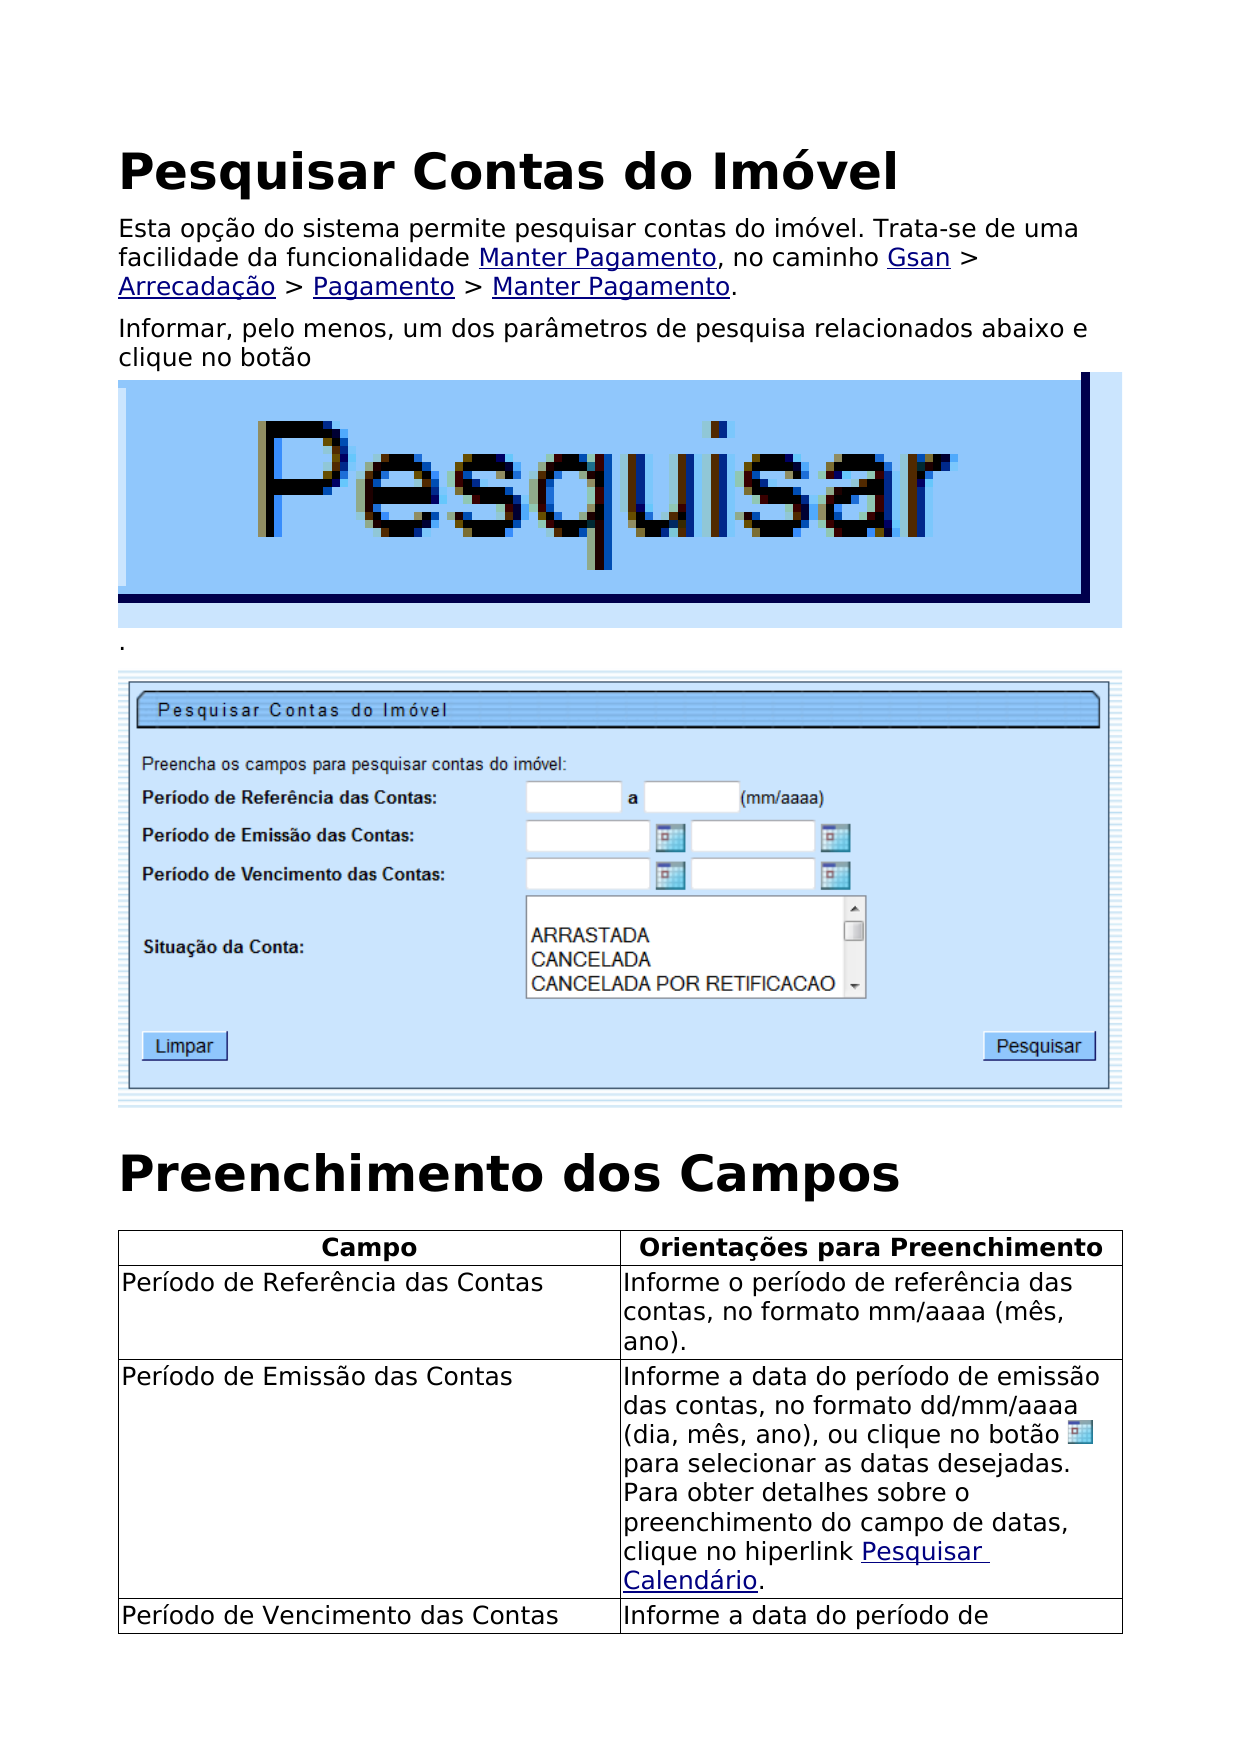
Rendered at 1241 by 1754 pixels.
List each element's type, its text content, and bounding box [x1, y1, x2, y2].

text . [118, 628, 1122, 656]
table_header Campo [119, 1231, 620, 1265]
text Esta opção do sistema permite pesquisar contas do imóvel. Trata-se de uma facilidade da funcionalidade Manter Pagamento, no caminho Gsan > Arrecadação > Pagamento > Manter Pagamento. [118, 214, 1122, 301]
table_cell Período de Emissão das Contas [119, 1360, 620, 1598]
text Informar, pelo menos, um dos parâmetros de pesquisa relacionados abaixo e clique no botão [118, 314, 1122, 372]
subtitle Preenchimento dos Campos [118, 1145, 1122, 1203]
picture [1067, 1420, 1093, 1444]
table_header Orientações para Preenchimento [621, 1231, 1122, 1265]
picture [118, 372, 1123, 628]
picture [118, 668, 1123, 1108]
table_cell Informe a data do período de [621, 1599, 1122, 1633]
table_cell Período de Referência das Contas [119, 1266, 620, 1359]
table_cell Período de Vencimento das Contas [119, 1599, 620, 1633]
subtitle Pesquisar Contas do Imóvel [118, 143, 1122, 201]
table_cell Informe o período de referência das contas, no formato mm/aaaa (mês, ano). [621, 1266, 1122, 1359]
table_cell Informe a data do período de emissão das contas, no formato dd/mm/aaaa (dia, mês, ano), ou clique no botão para selecionar as datas desejadas. Para obter detalhes sobre o preenchimento do campo de datas, clique no hiperlink Pesquisar Calendário. [621, 1360, 1122, 1598]
